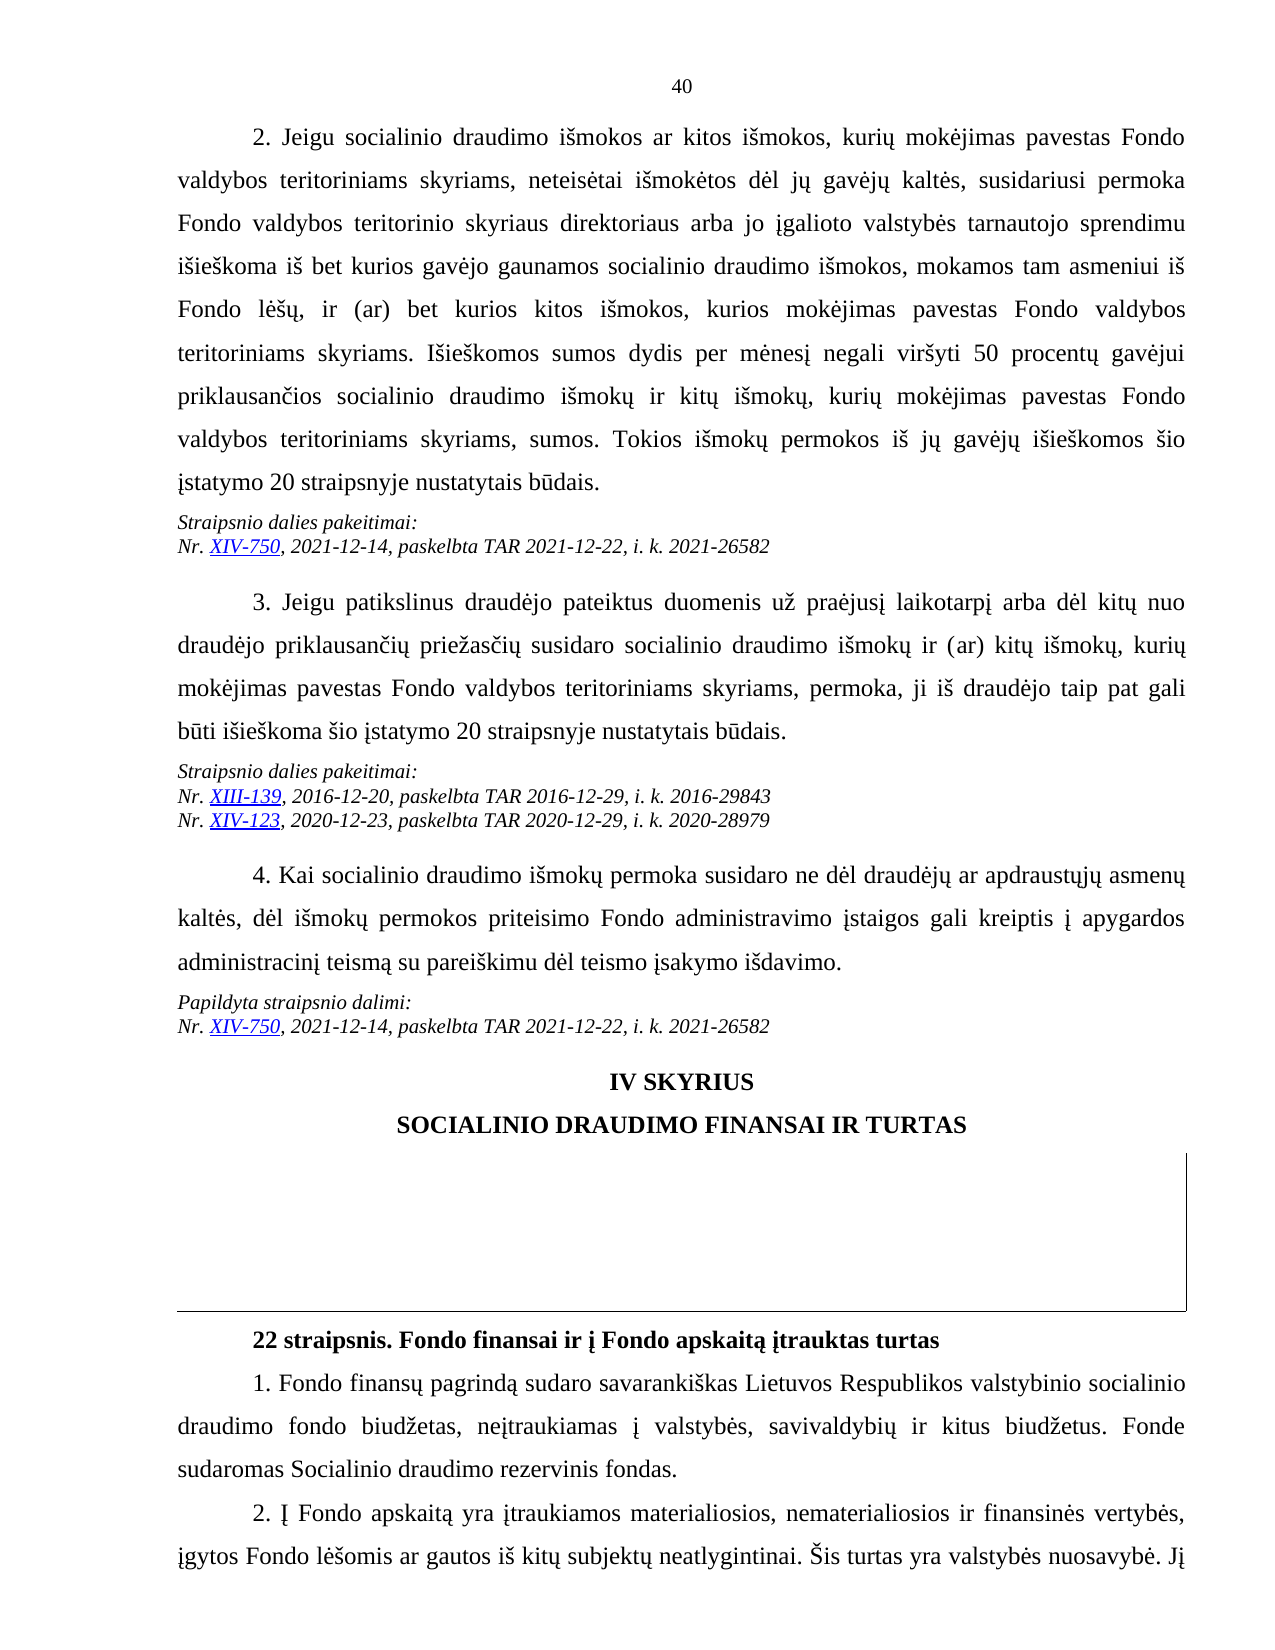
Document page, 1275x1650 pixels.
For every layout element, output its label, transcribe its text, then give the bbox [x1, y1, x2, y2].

text 3. Jeigu patikslinus draudėjo pateiktus duomenis už praėjusį laikotarpį arba dėl kitų nuo draudėjo priklausančių priežasčių susidaro socialinio draudimo išmokų ir (ar) kitų išmokų, kurių mokėjimas pavestas Fondo valdybos teritoriniams skyriams, permoka, ji iš draudėjo taip pat gali būti išieškoma šio įstatymo 20 straipsnyje nustatytais būdais. [177, 587, 1186, 745]
text 2. Jeigu socialinio draudimo išmokos ar kitos išmokos, kurių mokėjimas pavestas Fondo valdybos teritoriniams skyriams, neteisėtai išmokėtos dėl jų gavėjų kaltės, susidariusi permoka Fondo valdybos teritorinio skyriaus direktoriaus arba jo įgalioto valstybės tarnautojo sprendimu išieškoma iš bet kurios gavėjo gaunamos socialinio draudimo išmokos, mokamos tam asmeniui iš Fondo lėšų, ir (ar) bet kurios kitos išmokos, kurios mokėjimas pavestas Fondo valdybos teritoriniams skyriams. Išieškomos sumos dydis per mėnesį negali viršyti 50 procentų gavėjui priklausančios socialinio draudimo išmokų ir kitų išmokų, kurių mokėjimas pavestas Fondo valdybos teritoriniams skyriams, sumos. Tokios išmokų permokos iš jų gavėjų išieškomos šio įstatymo 20 straipsnyje nustatytais būdais. [177, 122, 1186, 496]
text SOCIALINIO DRAUDIMO FINANSAI IR TURTAS [177, 1110, 1186, 1138]
text Nr. XIII-139, 2016-12-20, paskelbta TAR 2016-12-29, i. k. 2016-29843 [177, 783, 1186, 808]
text Papildyta straipsnio dalimi: [177, 990, 1186, 1014]
text 1. Fondo finansų pagrindą sudaro savarankiškas Lietuvos Respublikos valstybinio socialinio draudimo fondo biudžetas, neįtraukiamas į valstybės, savivaldybių ir kitus biudžetus. Fonde sudaromas Socialinio draudimo rezervinis fondas. [177, 1368, 1186, 1483]
text Nr. XIV-750, 2021-12-14, paskelbta TAR 2021-12-22, i. k. 2021-26582 [177, 1014, 1186, 1038]
text Nr. XIV-750, 2021-12-14, paskelbta TAR 2021-12-22, i. k. 2021-26582 [177, 534, 1186, 558]
text IV SKYRIUS [177, 1067, 1186, 1095]
text 2. Į Fondo apskaitą yra įtraukiamos materialiosios, nematerialiosios ir finansinės vertybės, įgytos Fondo lėšomis ar gautos iš kitų subjektų neatlygintinai. Šis turtas yra valstybės nuosavybė. Jį [177, 1498, 1186, 1569]
text Nr. XIV-123, 2020-12-23, paskelbta TAR 2020-12-29, i. k. 2020-28979 [177, 808, 1186, 832]
text 22 straipsnis. Fondo finansai ir į Fondo apskaitą įtrauktas turtas [177, 1325, 1186, 1354]
text 4. Kai socialinio draudimo išmokų permoka susidaro ne dėl draudėjų ar apdraustųjų asmenų kaltės, dėl išmokų permokos priteisimo Fondo administravimo įstaigos gali kreiptis į apygardos administracinį teismą su pareiškimu dėl teismo įsakymo išdavimo. [177, 860, 1186, 975]
text Straipsnio dalies pakeitimai: [177, 510, 1186, 534]
text Straipsnio dalies pakeitimai: [177, 759, 1186, 783]
